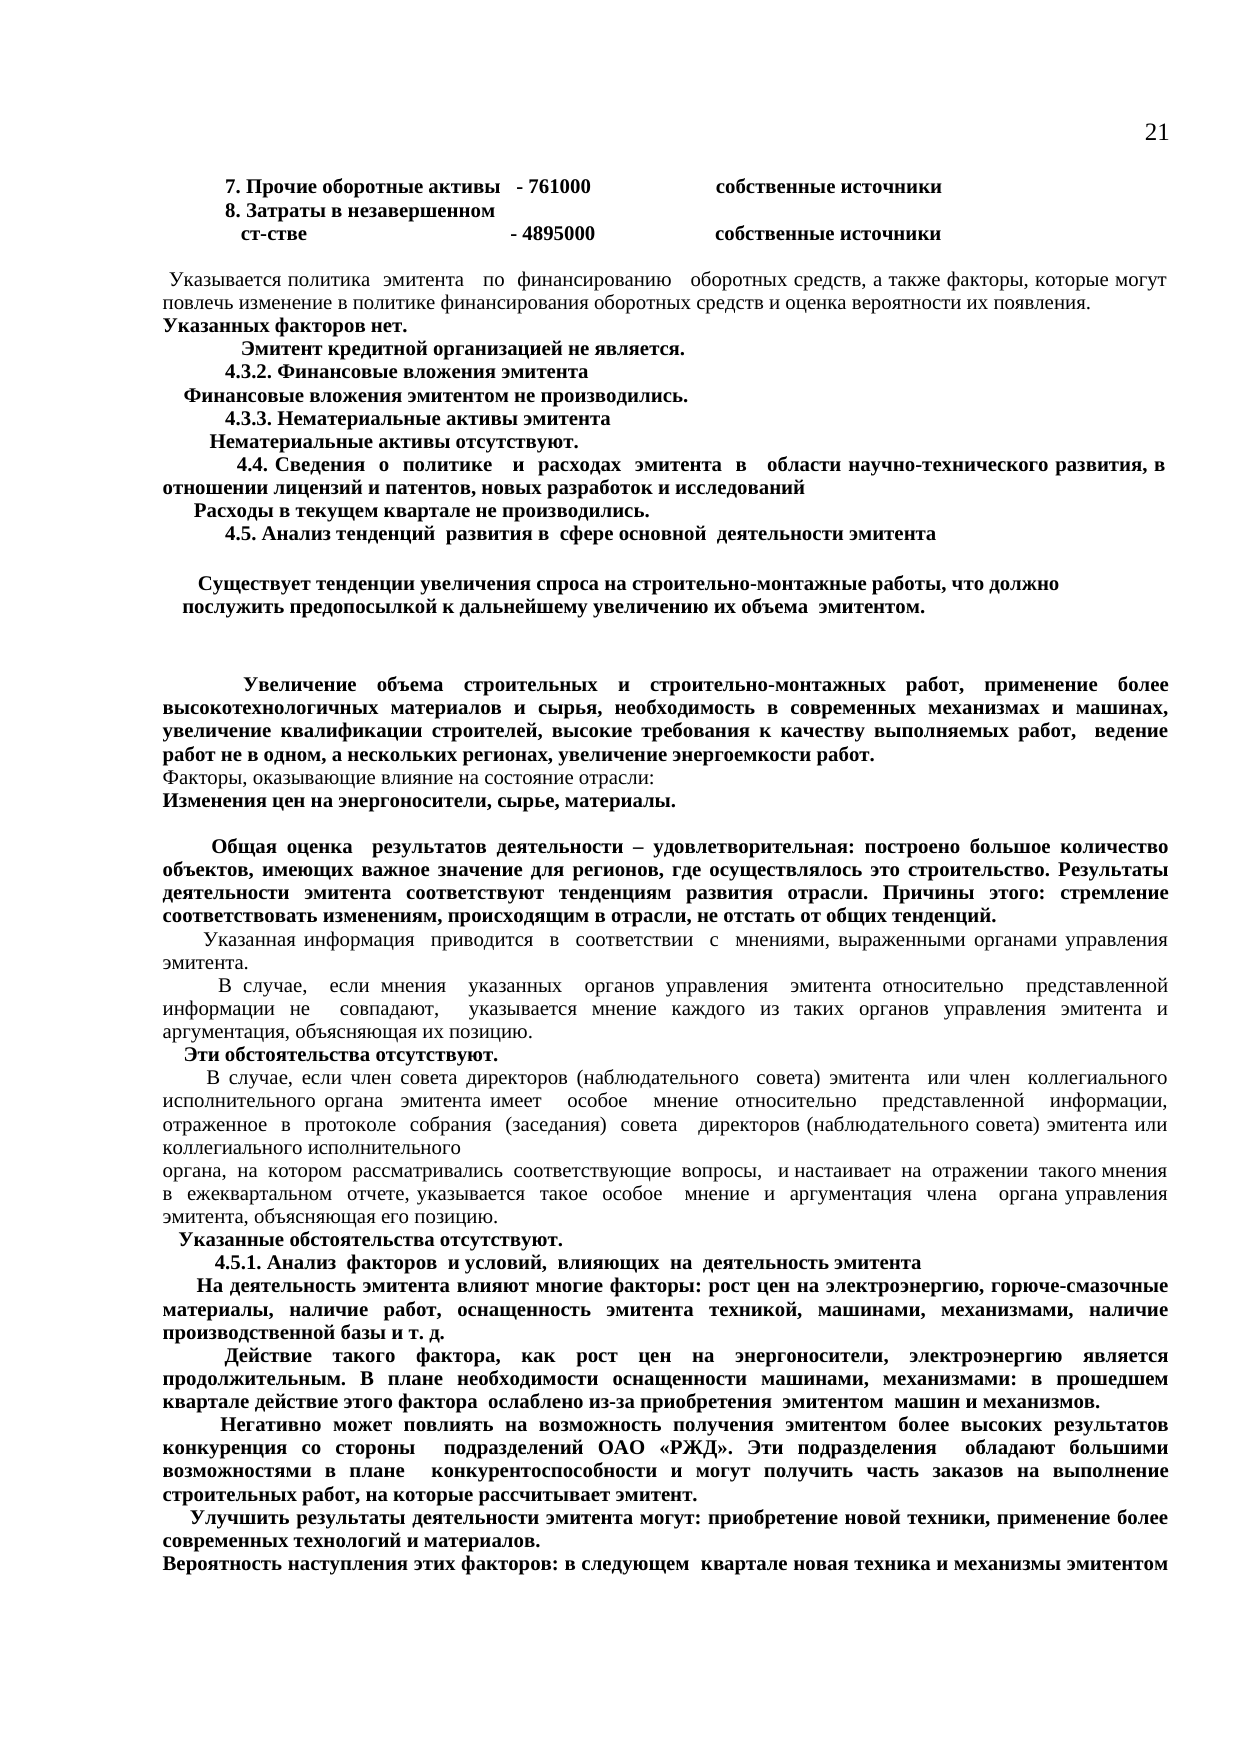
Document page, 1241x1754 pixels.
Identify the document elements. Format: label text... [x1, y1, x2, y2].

text Факторы, оказывающие влияние на состояние отрасли: [162, 766, 1169, 789]
text Общая оценка результатов деятельности – удовлетворительная: построено большое количество объектов, имеющих важное значение для регионов, где осуществлялось это строительство. Результаты деятельности эмитента соответствуют тенденциям развития отрасли. Причины этого: стремление соответствовать изменениям, происходящим в отрасли, не отстать от общих тенденций. [162, 835, 1169, 927]
text 4.3.3. Нематериальные активы эмитента [162, 407, 1169, 430]
text Финансовые вложения эмитентом не производились. [162, 383, 1169, 407]
text 4.5. Анализ тенденций развития в сфере основной деятельности эмитента [162, 522, 1169, 545]
text В случае, если член совета директоров (наблюдательного совета) эмитента или член коллегиального исполнительного органа эмитента имеет особое мнение относительно представленной информации, отраженное в протоколе собрания (заседания) совета директоров (наблюдательного совета) эмитента или коллегиального исполнительного [162, 1066, 1169, 1159]
text 4.5.1. Анализ факторов и условий, влияющих на деятельность эмитента [162, 1251, 1169, 1274]
text Вероятность наступления этих факторов: в следующем квартале новая техника и механизмы эмитентом [162, 1552, 1169, 1575]
text Изменения цен на энергоносители, сырье, материалы. [162, 789, 1169, 812]
text 8. Затраты в незавершенном [162, 198, 1169, 222]
text Негативно может повлиять на возможность получения эмитентом более высоких результатов конкуренция со стороны подразделений ОАО «РЖД». Эти подразделения обладают большими возможностями в плане конкурентоспособности и могут получить часть заказов на выполнение строительных работ, на которые рассчитывает эмитент. [162, 1413, 1169, 1506]
text Расходы в текущем квартале не производились. [162, 499, 1169, 522]
text Улучшить результаты деятельности эмитента могут: приобретение новой техники, применение более современных технологий и материалов. [162, 1506, 1169, 1552]
text Действие такого фактора, как рост цен на энергоносители, электроэнергию является продолжительным. В плане необходимости оснащенности машинами, механизмами: в прошедшем квартале действие этого фактора ослаблено из-за приобретения эмитентом машин и механизмов. [162, 1344, 1169, 1413]
text Увеличение объема строительных и строительно-монтажных работ, применение более высокотехнологичных материалов и сырья, необходимость в современных механизмах и машинах, увеличение квалификации строителей, высокие требования к качеству выполняемых работ, ведение работ не в одном, а нескольких регионах, увеличение энергоемкости работ. [162, 673, 1169, 766]
text Указанная информация приводится в соответствии с мнениями, выраженными органами управления эмитента. [162, 927, 1169, 974]
text На деятельность эмитента влияют многие факторы: рост цен на электроэнергию, горюче-смазочные материалы, наличие работ, оснащенность эмитента техникой, машинами, механизмами, наличие производственной базы и т. д. [162, 1274, 1169, 1344]
table_header [1153, 569, 1169, 650]
text Нематериальные активы отсутствуют. [162, 430, 1169, 453]
text Эмитент кредитной организацией не является. [162, 337, 1169, 360]
text ст-стве - 4895000 собственные источники [162, 222, 1169, 245]
text Указывается политика эмитента по финансированию оборотных средств, а также факторы, которые могут повлечь изменение в политике финансирования оборотных средств и оценка вероятности их появления. [162, 268, 1169, 314]
table_header Существует тенденции увеличения спроса на строительно-монтажные работы, что должно послужить предопосылкой к дальнейшему увеличению их объема эмитентом. [179, 569, 1153, 650]
text Эти обстоятельства отсутствуют. [162, 1043, 1169, 1066]
text 7. Прочие оборотные активы - 761000 собственные источники [162, 175, 1169, 198]
text Указанные обстоятельства отсутствуют. [162, 1228, 1169, 1251]
text 4.3.2. Финансовые вложения эмитента [162, 360, 1169, 383]
text В случае, если мнения указанных органов управления эмитента относительно представленной информации не совпадают, указывается мнение каждого из таких органов управления эмитента и аргументация, объясняющая их позицию. [162, 974, 1169, 1043]
text Указанных факторов нет. [162, 314, 1169, 337]
text 4.4. Сведения о политике и расходах эмитента в области научно-технического развития, в отношении лицензий и патентов, новых разработок и исследований [162, 453, 1169, 499]
text органа, на котором рассматривались соответствующие вопросы, и настаивает на отражении такого мнения в ежеквартальном отчете, указывается такое особое мнение и аргументация члена органа управления эмитента, объясняющая его позицию. [162, 1159, 1169, 1228]
table_header [163, 569, 179, 650]
